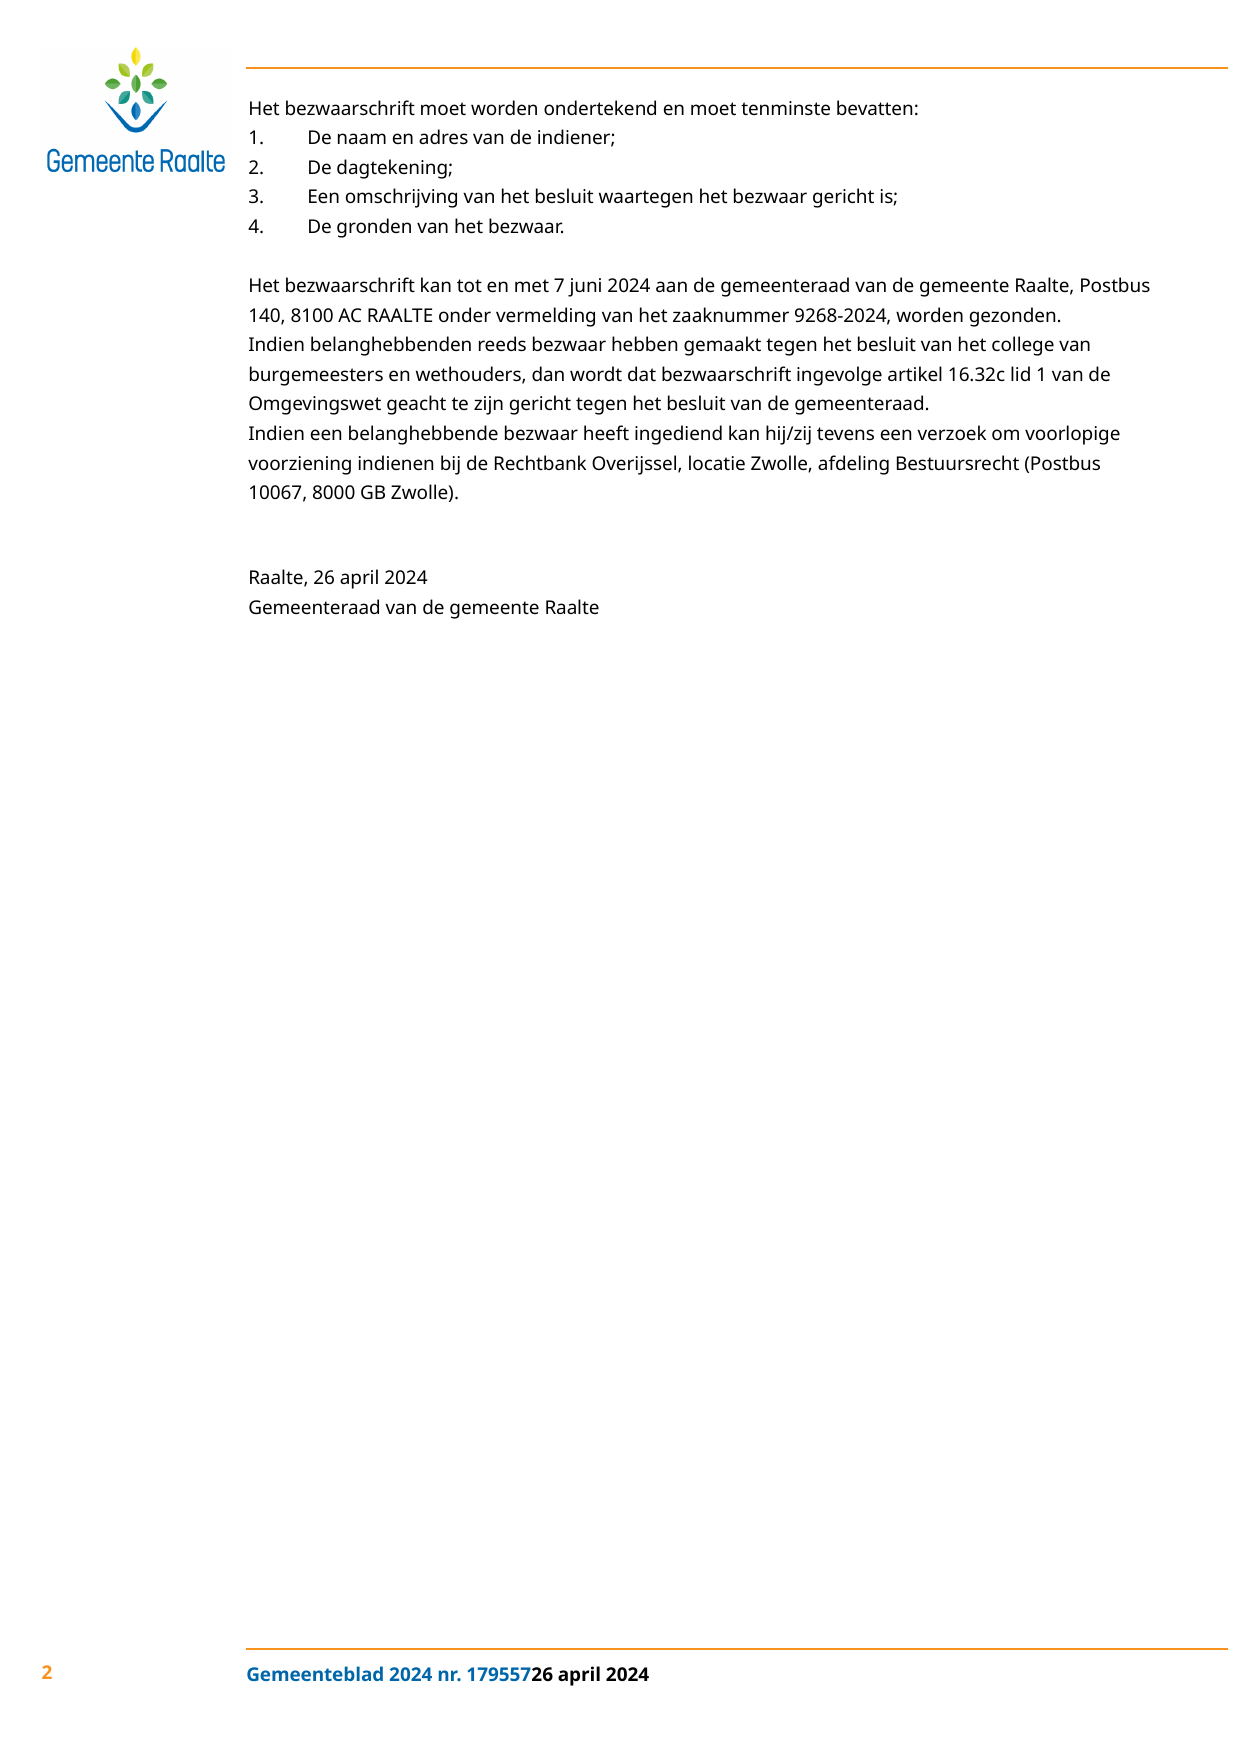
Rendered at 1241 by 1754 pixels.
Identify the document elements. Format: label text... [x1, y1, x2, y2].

list De gronden van het bezwaar. [248, 213, 1152, 239]
text Indien een belanghebbende bezwaar heeft ingediend kan hij/zij tevens een verzoek om voorlopige voorziening indienen bij de Rechtbank Overijssel, locatie Zwolle, afdeling Bestuursrecht (Postbus 10067, 8000 GB Zwolle). [248, 420, 1152, 505]
list De naam en adres van de indiener; [248, 124, 1152, 150]
list De dagtekening; [248, 154, 1152, 180]
text Indien belanghebbenden reeds bezwaar hebben gemaakt tegen het besluit van het college van burgemeesters en wethouders, dan wordt dat bezwaarschrift ingevolge artikel 16.32c lid 1 van de Omgevingswet geacht te zijn gericht tegen het besluit van de gemeenteraad. [248, 331, 1152, 416]
text Gemeenteraad van de gemeente Raalte [248, 594, 1152, 619]
text Het bezwaarschrift kan tot en met 7 juni 2024 aan de gemeenteraad van de gemeente Raalte, Postbus 140, 8100 AC RAALTE onder vermelding van het zaaknummer 9268-2024, worden gezonden. [248, 272, 1152, 328]
text Raalte, 26 april 2024 [248, 564, 1152, 590]
text Het bezwaarschrift moet worden ondertekend en moet tenminste bevatten: [248, 95, 1152, 121]
picture [41, 47, 231, 172]
list Een omschrijving van het besluit waartegen het bezwaar gericht is; [248, 183, 1152, 209]
